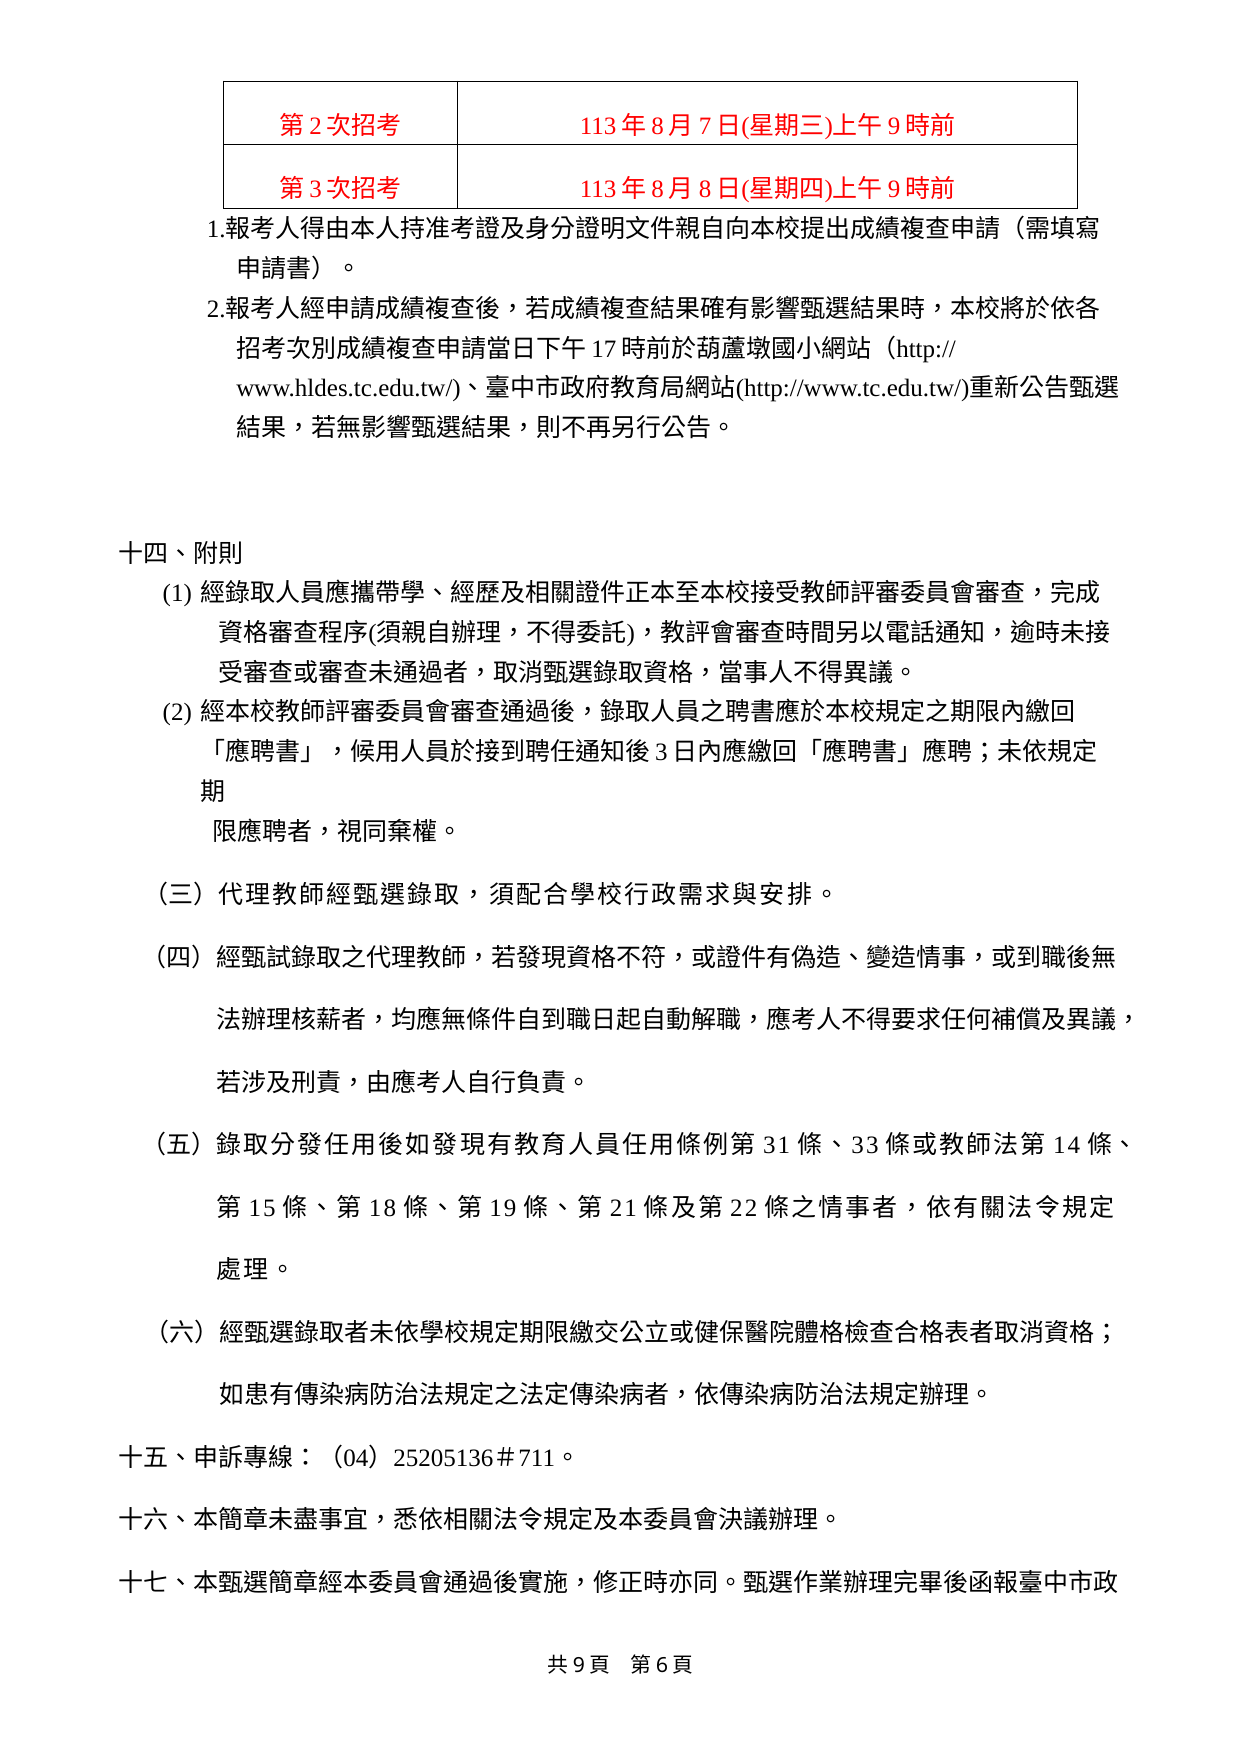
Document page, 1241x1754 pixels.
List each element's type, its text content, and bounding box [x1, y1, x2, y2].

text 十四、附則 [118, 510, 1122, 572]
text 十五、申訴專線：（04）25205136＃711。 [118, 1413, 1122, 1476]
text （五）錄取分發任用後如發現有教育人員任用條例第31條、33條或教師法第14條、第15條、第18條、第19條、第21條及第22條之情事者，依有關法令規定處理。 [141, 1101, 1122, 1288]
text 1.報考人得由本人持准考證及身分證明文件親自向本校提出成績複查申請（需填寫申請書）。 [207, 209, 1122, 285]
table_cell 113年8月7日(星期三)上午9時前 [458, 82, 1077, 144]
text 十七、本甄選簡章經本委員會通過後實施，修正時亦同。甄選作業辦理完畢後函報臺中市政 [118, 1538, 1122, 1601]
text （三）代理教師經甄選錄取，須配合學校行政需求與安排。 [118, 851, 1122, 913]
list 經本校教師評審委員會審查通過後，錄取人員之聘書應於本校規定之期限內繳回 「應聘書」，候用人員於接到聘任通知後3日內應繳回「應聘書」應聘；未依規定期 [162, 692, 1122, 808]
text 限應聘者，視同棄權。 [200, 811, 1122, 847]
text 資格審查程序(須親自辦理，不得委託)，教評會審查時間另以電話通知，逾時未接受審查或審查未通過者，取消甄選錄取資格，當事人不得異議。 [218, 612, 1122, 688]
list 經錄取人員應攜帶學、經歷及相關證件正本至本校接受教師評審委員會審查，完成 [162, 572, 1122, 609]
text 2.報考人經申請成績複查後，若成績複查結果確有影響甄選結果時，本校將於依各招考次別成績複查申請當日下午17時前於葫蘆墩國小網站（http://www.hldes.tc.edu.tw/)、臺中市政府教育局網站(http://www.tc.edu.tw/)重新公告甄選結果，若無影響甄選結果，則不再另行公告。 [207, 288, 1122, 444]
table_cell 113年8月8日(星期四)上午9時前 [458, 145, 1077, 208]
text （四）經甄試錄取之代理教師，若發現資格不符，或證件有偽造、變造情事，或到職後無法辦理核薪者，均應無條件自到職日起自動解職，應考人不得要求任何補償及異議，若涉及刑責，由應考人自行負責。 [141, 913, 1122, 1101]
table_cell 第3次招考 [224, 145, 457, 208]
text （六）經甄選錄取者未依學校規定期限繳交公立或健保醫院體格檢查合格表者取消資格；如患有傳染病防治法規定之法定傳染病者，依傳染病防治法規定辦理。 [144, 1288, 1122, 1413]
text 十六、本簡章未盡事宜，悉依相關法令規定及本委員會決議辦理。 [118, 1476, 1122, 1538]
table_cell 第2次招考 [224, 82, 457, 144]
